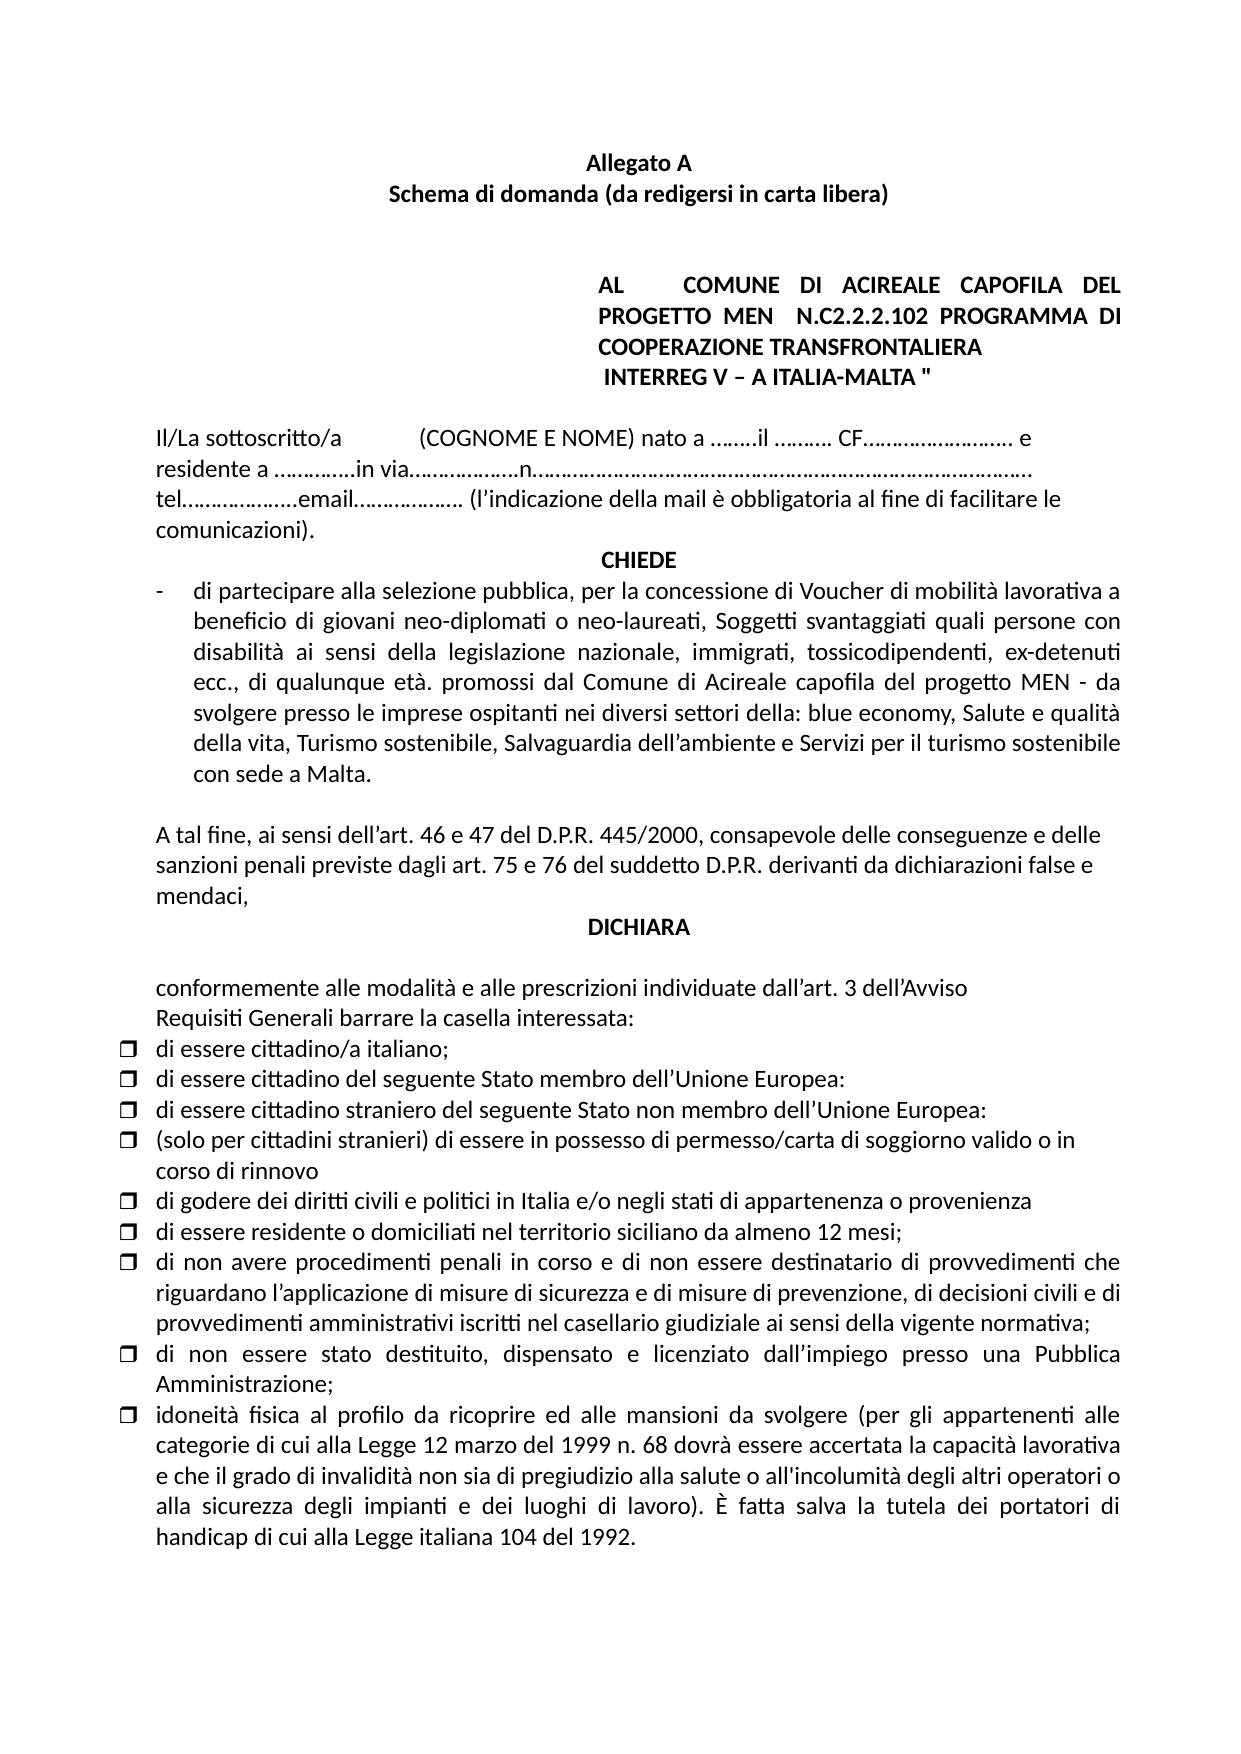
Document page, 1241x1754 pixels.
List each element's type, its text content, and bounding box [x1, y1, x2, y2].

list di godere dei diritti civili e politici in Italia e/o negli stati di appartenenza o provenienza [118, 1185, 1122, 1216]
list di essere cittadino del seguente Stato membro dell’Unione Europea: [118, 1063, 1122, 1094]
list di essere cittadino straniero del seguente Stato non membro dell’Unione Europea: [118, 1094, 1122, 1124]
text INTERREG V – A ITALIA-MALTA " [598, 361, 1122, 392]
list idoneità fisica al profilo da ricoprire ed alle mansioni da svolgere (per gli appartenenti alle categorie di cui alla Legge 12 marzo del 1999 n. 68 dovrà essere accertata la capacità lavorativa e che il grado di invalidità non sia di pregiudizio alla salute o all'incolumità degli altri operatori o alla sicurezza degli impianti e dei luoghi di lavoro). È fatta salva la tutela dei portatori di handicap di cui alla Legge italiana 104 del 1992. [118, 1399, 1122, 1552]
list di essere residente o domiciliati nel territorio siciliano da almeno 12 mesi; [118, 1216, 1122, 1246]
text Allegato A [156, 148, 1122, 178]
list (solo per cittadini stranieri) di essere in possesso di permesso/carta di soggiorno valido o in corso di rinnovo [118, 1124, 1122, 1185]
text A tal fine, ai sensi dell’art. 46 e 47 del D.P.R. 445/2000, consapevole delle conseguenze e delle sanzioni penali previste dagli art. 75 e 76 del suddetto D.P.R. derivanti da dichiarazioni false e mendaci, [156, 819, 1122, 911]
text AL COMUNE DI ACIREALE CAPOFILA DEL PROGETTO MEN N.C2.2.2.102 PROGRAMMA DI COOPERAZIONE TRANSFRONTALIERA [598, 270, 1122, 361]
text Il/La sottoscritto/a (COGNOME E NOME) nato a ……..il ………. CF…………………….. e residente a …………..in via……………….n…………………………………………………………………………… tel………………..email………………. (l’indicazione della mail è obbligatoria al fine di facilitare le comunicazioni). [156, 422, 1122, 544]
list di non avere procedimenti penali in corso e di non essere destinatario di provvedimenti che riguardano l’applicazione di misure di sicurezza e di misure di prevenzione, di decisioni civili e di provvedimenti amministrativi iscritti nel casellario giudiziale ai sensi della vigente normativa; [118, 1246, 1122, 1338]
text DICHIARA [156, 911, 1122, 941]
list di partecipare alla selezione pubblica, per la concessione di Voucher di mobilità lavorativa a beneficio di giovani neo-diplomati o neo-laureati, Soggetti svantaggiati quali persone con disabilità ai sensi della legislazione nazionale, immigrati, tossicodipendenti, ex-detenuti ecc., di qualunque età. promossi dal Comune di Acireale capofila del progetto MEN - da svolgere presso le imprese ospitanti nei diversi settori della: blue economy, Salute e qualità della vita, Turismo sostenibile, Salvaguardia dell’ambiente e Servizi per il turismo sostenibile con sede a Malta. [156, 575, 1122, 788]
list di non essere stato destituito, dispensato e licenziato dall’impiego presso una Pubblica Amministrazione; [118, 1338, 1122, 1399]
text CHIEDE [156, 544, 1122, 575]
text Requisiti Generali barrare la casella interessata: [156, 1002, 1122, 1033]
text conformemente alle modalità e alle prescrizioni individuate dall’art. 3 dell’Avviso [156, 972, 1122, 1002]
list di essere cittadino/a italiano; [118, 1033, 1122, 1063]
text Schema di domanda (da redigersi in carta libera) [156, 178, 1122, 209]
